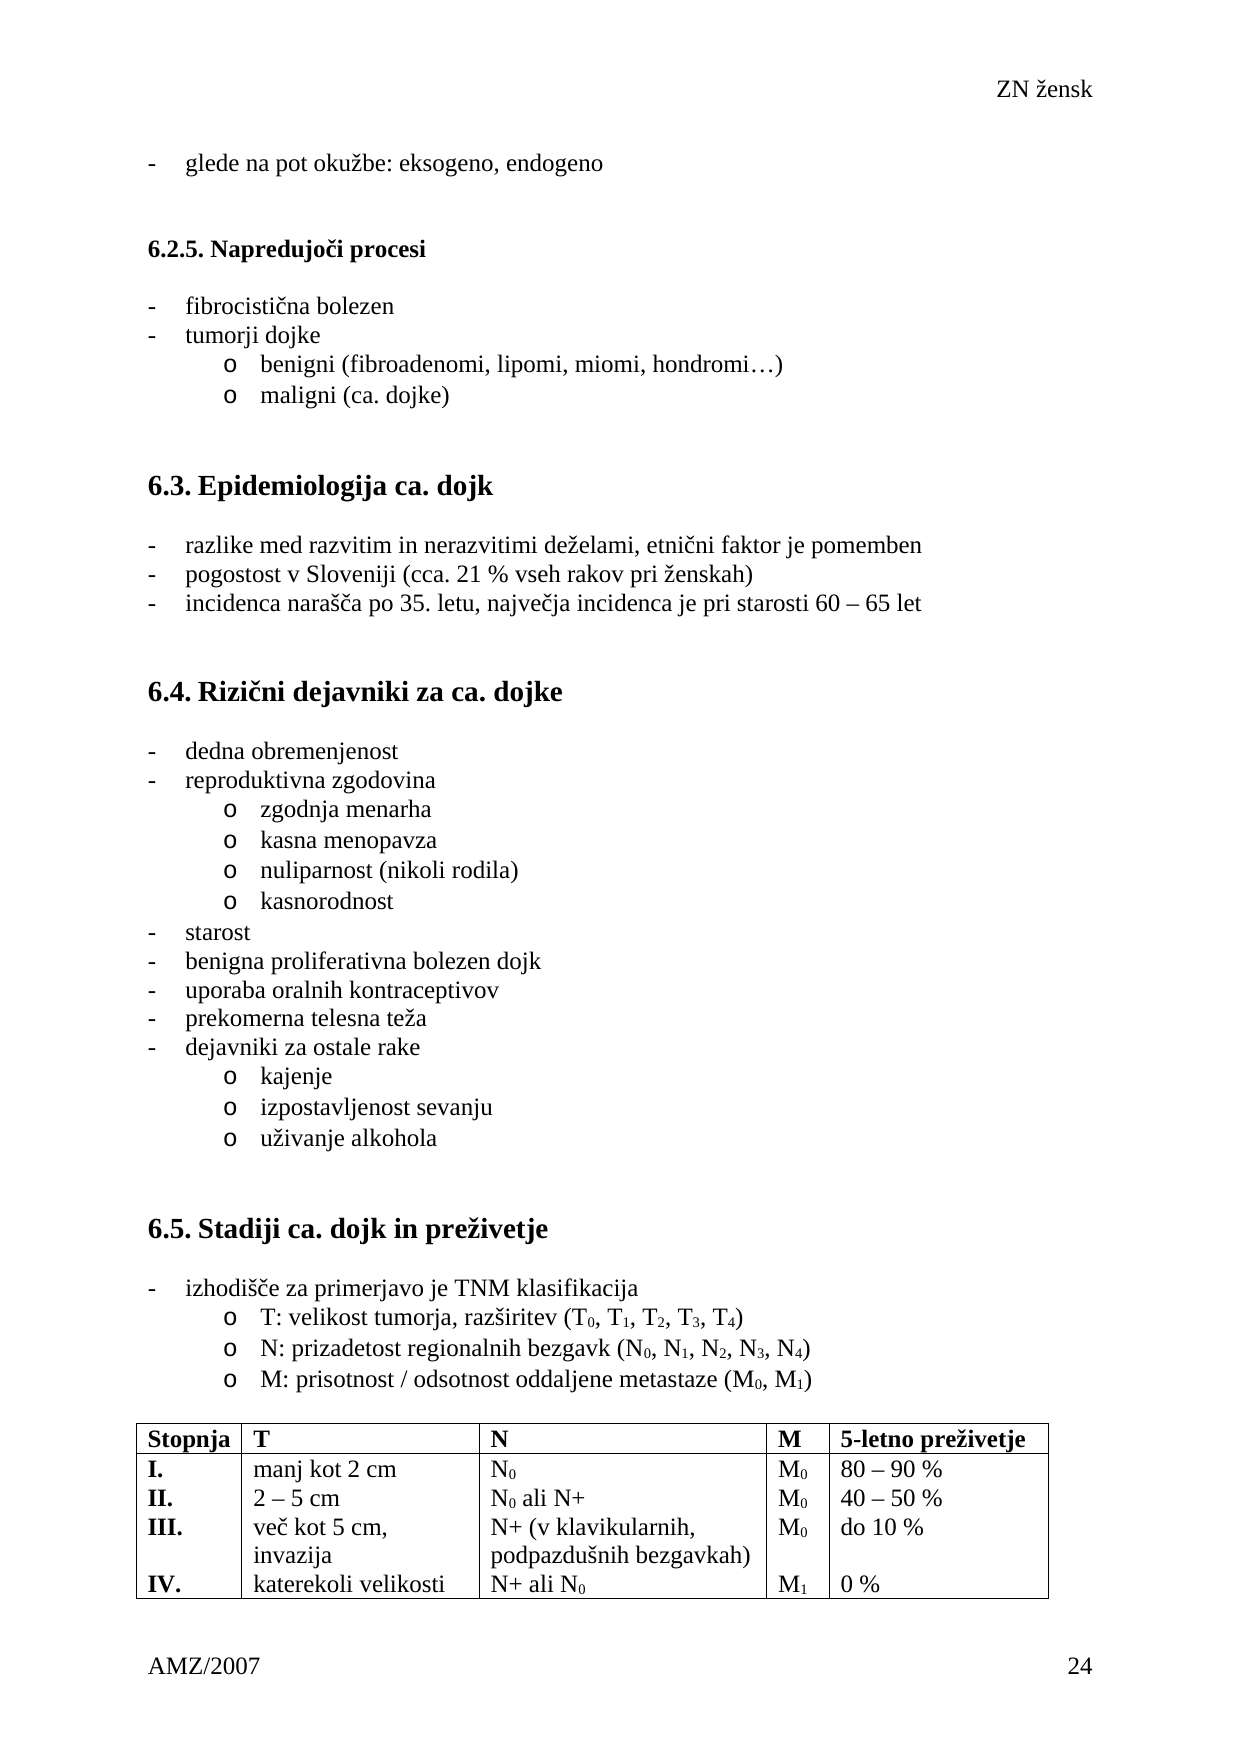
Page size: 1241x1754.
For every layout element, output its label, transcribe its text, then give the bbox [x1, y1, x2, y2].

list tumorji dojke [148, 320, 1092, 349]
table_cell manj kot 2 cm [242, 1454, 479, 1483]
table_cell M0 [767, 1454, 829, 1483]
subtitle Napredujoči procesi [148, 234, 1092, 263]
list izhodišče za primerjavo je TNM klasifikacija [148, 1273, 1092, 1302]
list razlike med razvitim in nerazvitimi deželami, etnični faktor je pomemben [148, 530, 1092, 559]
list zgodnja menarha [223, 794, 1092, 825]
list izpostavljenost sevanju [223, 1092, 1092, 1123]
table_header Stopnja [137, 1424, 241, 1453]
list dedna obremenjenost [148, 736, 1092, 765]
list benigna proliferativna bolezen dojk [148, 946, 1092, 975]
table_cell 40 – 50 % [830, 1483, 1048, 1512]
table_cell katerekoli velikosti [242, 1569, 479, 1598]
list pogostost v Sloveniji (cca. 21 % vseh rakov pri ženskah) [148, 559, 1092, 588]
table_header N [480, 1424, 766, 1453]
table_cell do 10 % [830, 1512, 1048, 1569]
table_cell N0 ali N+ [480, 1483, 766, 1512]
list prekomerna telesna teža [148, 1003, 1092, 1032]
table_cell 80 – 90 % [830, 1454, 1048, 1483]
list benigni (fibroadenomi, lipomi, miomi, hondromi…) [223, 349, 1092, 380]
table_header M [767, 1424, 829, 1453]
list fibrocistična bolezen [148, 291, 1092, 320]
list N: prizadetost regionalnih bezgavk (N0, N1, N2, N3, N4) [223, 1333, 1092, 1364]
table_cell N+ ali N0 [480, 1569, 766, 1598]
table_cell M0 [767, 1512, 829, 1569]
table_cell I. [137, 1454, 241, 1483]
list uporaba oralnih kontraceptivov [148, 975, 1092, 1003]
table_cell 2 – 5 cm [242, 1483, 479, 1512]
list uživanje alkohola [223, 1123, 1092, 1153]
list reproduktivna zgodovina [148, 765, 1092, 794]
table_header 5-letno preživetje [830, 1424, 1048, 1453]
list dejavniki za ostale rake [148, 1032, 1092, 1061]
list nuliparnost (nikoli rodila) [223, 856, 1092, 886]
list T: velikost tumorja, razširitev (T0, T1, T2, T3, T4) [223, 1302, 1092, 1333]
table_cell 0 % [830, 1569, 1048, 1598]
table_cell N0 [480, 1454, 766, 1483]
list kajenje [223, 1061, 1092, 1092]
table_header T [242, 1424, 479, 1453]
list kasnorodnost [223, 886, 1092, 917]
table_cell M0 [767, 1483, 829, 1512]
list M: prisotnost / odsotnost oddaljene metastaze (M0, M1) [223, 1364, 1092, 1394]
table_cell več kot 5 cm, invazija [242, 1512, 479, 1569]
table_cell IV. [137, 1569, 241, 1598]
table_cell III. [137, 1512, 241, 1569]
table_cell M1 [767, 1569, 829, 1598]
subtitle Epidemiologija ca. dojk [148, 468, 1092, 502]
list starost [148, 917, 1092, 946]
table_cell II. [137, 1483, 241, 1512]
subtitle Stadiji ca. dojk in preživetje [148, 1211, 1092, 1244]
list incidenca narašča po 35. letu, največja incidenca je pri starosti 60 – 65 let [148, 588, 1092, 617]
list glede na pot okužbe: eksogeno, endogeno [148, 148, 1092, 176]
subtitle Rizični dejavniki za ca. dojke [148, 674, 1092, 708]
table_cell N+ (v klavikularnih, podpazdušnih bezgavkah) [480, 1512, 766, 1569]
list maligni (ca. dojke) [223, 380, 1092, 411]
list kasna menopavza [223, 825, 1092, 856]
